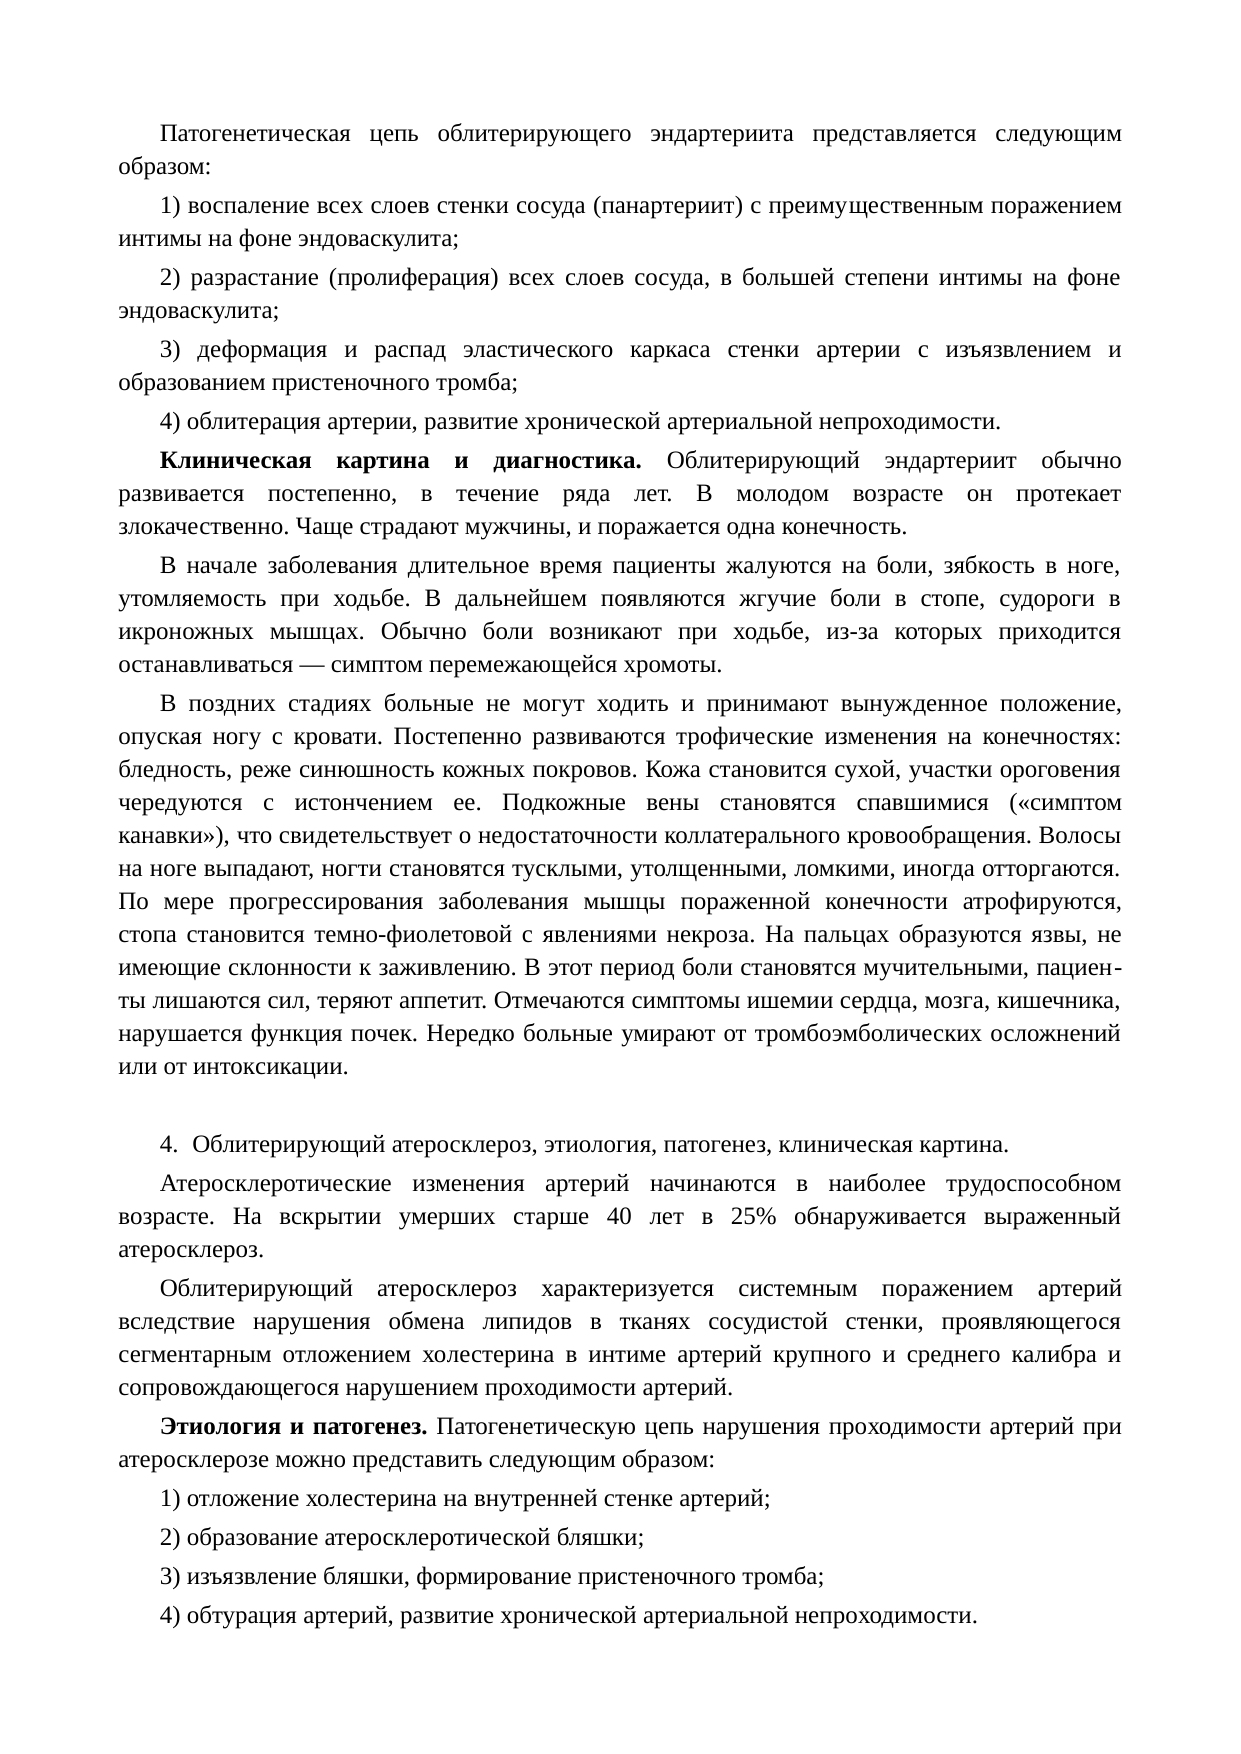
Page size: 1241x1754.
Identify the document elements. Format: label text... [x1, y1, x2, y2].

text 3) деформация и распад эластического каркаса стенки артерии с изъязвлением и образованием пристеночного тромба; [118, 334, 1122, 396]
text Облитерирующий атеросклероз характеризуется системным пора­жением артерий вследствие нарушения обмена липидов в тканях сосудистой стенки, проявляющегося сегментарным отложением хо­лестерина в интиме артерий крупного и среднего калибра и сопро­вождающегося нарушением проходимости артерий. [118, 1273, 1122, 1401]
text 4) облитерация артерии, развитие хронической артериальной не­проходимости. [118, 406, 1122, 435]
text Этиология и патогенез. Патогенетическую цепь нарушения про­ходимости артерий при атеросклерозе можно представить следую­щим образом: [118, 1411, 1122, 1473]
text Патогенетическая цепь облитерирующего эндартериита представ­ляется следующим образом: [118, 118, 1122, 180]
list Облитерирующий атеросклероз, этиология, патогенез, клиническая картина. [118, 1129, 1122, 1158]
text 2) образование атеросклеротической бляшки; [118, 1522, 1122, 1551]
text 4) обтурация артерий, развитие хронической артериальной непро­ходимости. [118, 1600, 1122, 1629]
text 1) воспаление всех слоев стенки сосуда (панартериит) с преиму­щественным поражением интимы на фоне эндоваскулита; [118, 190, 1122, 252]
text Клиническая картина и диагностика. Облитерирующий эндартериит обычно развивается постепенно, в течение ряда лет. В молодом возрасте он протекает злокачественно. Чаще страдают мужчины, и поражается одна конечность. [118, 445, 1122, 540]
text Атеросклеротические изменения артерий начинаются в наиболее трудоспособном возрасте. На вскрытии умерших старше 40 лет в 25% обнаруживается выраженный атеросклероз. [118, 1168, 1122, 1263]
text 3) изъязвление бляшки, формирование пристеночного тромба; [118, 1561, 1122, 1590]
text 2) разрастание (пролиферация) всех слоев сосуда, в большей степени интимы на фоне эндоваскулита; [118, 262, 1122, 324]
text В начале заболевания длительное время пациенты жалуются на боли, зябкость в ноге, утомляемость при ходьбе. В дальнейшем появляются жгучие боли в стопе, судороги в икроножных мышцах. Обычно боли возникают при ходьбе, из-за которых приходится останавливаться — симптом перемежающейся хромоты. [118, 550, 1122, 678]
text 1) отложение холестерина на внутренней стенке артерий; [118, 1483, 1122, 1512]
text В поздних стадиях больные не могут ходить и принимают вынуж­денное положение, опуская ногу с кровати. Постепенно развиваются трофические изменения на конечностях: бледность, реже синюшность кожных покровов. Кожа становится сухой, участки ороговения чередуются с истончением ее. Подкожные вены становятся спавши­мися («симптом канавки»), что свидетельствует о недостаточности коллатерального кровообращения. Волосы на ноге выпадают, ногти становятся тусклыми, утолщенными, ломкими, иногда отторгаются. По мере прогрессирования заболевания мышцы пораженной конеч­ности атрофируются, стопа становится темно-фиолетовой с явления­ми некроза. На пальцах образуются язвы, не имеющие склонности к заживлению. В этот период боли становятся мучительными, пациен­ты лишаются сил, теряют аппетит. Отмечаются симптомы ишемии сердца, мозга, кишечника, нарушается функция почек. Нередко больные умирают от тромбоэмболических осложнений или от инток­сикации. [118, 688, 1122, 1080]
